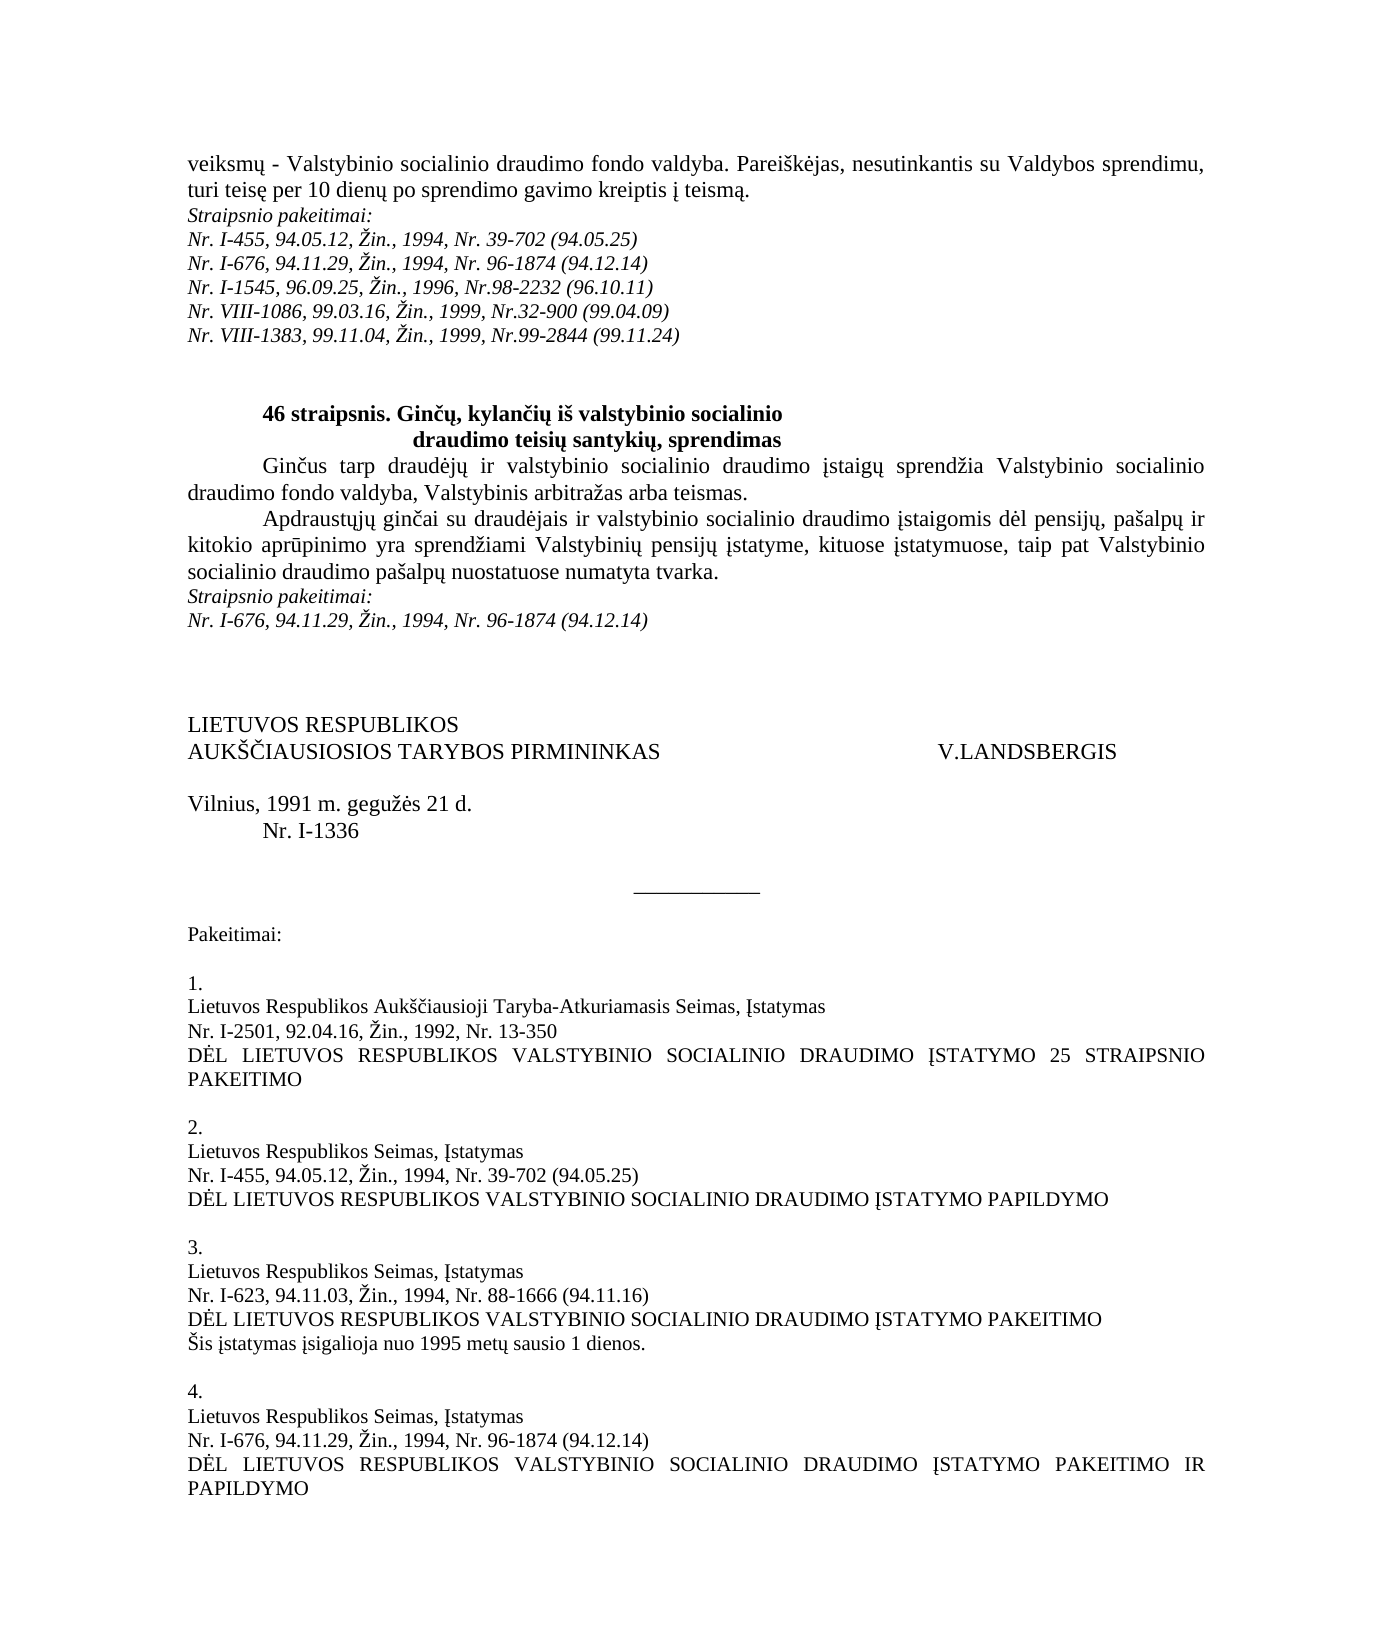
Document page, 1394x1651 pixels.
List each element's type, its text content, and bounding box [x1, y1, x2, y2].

text AUKŠČIAUSIOSIOS TARYBOS PIRMININKAS V.LANDSBERGIS [187, 738, 1206, 764]
text LIETUVOS RESPUBLIKOS [187, 711, 1206, 738]
text Nr. I-1336 [187, 817, 1206, 843]
text Nr. I-455, 94.05.12, Žin., 1994, Nr. 39-702 (94.05.25) [187, 227, 1206, 251]
text DĖL LIETUVOS RESPUBLIKOS VALSTYBINIO SOCIALINIO DRAUDIMO ĮSTATYMO PAPILDYMO [187, 1187, 1206, 1211]
text DĖL LIETUVOS RESPUBLIKOS VALSTYBINIO SOCIALINIO DRAUDIMO ĮSTATYMO PAKEITIMO [187, 1307, 1206, 1331]
text Nr. I-623, 94.11.03, Žin., 1994, Nr. 88-1666 (94.11.16) [187, 1283, 1206, 1307]
text Nr. I-676, 94.11.29, Žin., 1994, Nr. 96-1874 (94.12.14) [187, 1428, 1206, 1452]
text 2. [187, 1115, 1206, 1139]
text Lietuvos Respublikos Aukščiausioji Taryba-Atkuriamasis Seimas, Įstatymas [187, 994, 1206, 1018]
text Nr. VIII-1383, 99.11.04, Žin., 1999, Nr.99-2844 (99.11.24) [187, 323, 1206, 347]
text Apdraustųjų ginčai su draudėjais ir valstybinio socialinio draudimo įstaigomis dėl pensijų, pašalpų ir kitokio aprūpinimo yra sprendžiami Valstybinių pensijų įstatyme, kituose įstatymuose, taip pat Valstybinio socialinio draudimo pašalpų nuostatuose numatyta tvarka. [187, 505, 1206, 584]
text Straipsnio pakeitimai: [187, 203, 1206, 227]
text Nr. I-676, 94.11.29, Žin., 1994, Nr. 96-1874 (94.12.14) [187, 251, 1206, 275]
text DĖL LIETUVOS RESPUBLIKOS VALSTYBINIO SOCIALINIO DRAUDIMO ĮSTATYMO 25 STRAIPSNIO PAKEITIMO [187, 1043, 1206, 1091]
text 4. [187, 1379, 1206, 1403]
text DĖL LIETUVOS RESPUBLIKOS VALSTYBINIO SOCIALINIO DRAUDIMO ĮSTATYMO PAKEITIMO IR PAPILDYMO [187, 1452, 1206, 1500]
text Lietuvos Respublikos Seimas, Įstatymas [187, 1403, 1206, 1428]
text Pakeitimai: [187, 922, 1206, 946]
text 3. [187, 1235, 1206, 1259]
text Ginčus tarp draudėjų ir valstybinio socialinio draudimo įstaigų sprendžia Valstybinio socialinio draudimo fondo valdyba, Valstybinis arbitražas arba teismas. [187, 452, 1206, 505]
text Nr. I-2501, 92.04.16, Žin., 1992, Nr. 13-350 [187, 1018, 1206, 1043]
text Straipsnio pakeitimai: [187, 584, 1206, 608]
text Nr. I-1545, 96.09.25, Žin., 1996, Nr.98-2232 (96.10.11) [187, 275, 1206, 299]
text veiksmų - Valstybinio socialinio draudimo fondo valdyba. Pareiškėjas, nesutinkantis su Valdybos sprendimu, turi teisę per 10 dienų po sprendimo gavimo kreiptis į teismą. [187, 150, 1206, 203]
text 46 straipsnis. Ginčų, kylančių iš valstybinio socialinio [187, 400, 1206, 426]
text ___________ [187, 869, 1206, 896]
text Nr. I-455, 94.05.12, Žin., 1994, Nr. 39-702 (94.05.25) [187, 1163, 1206, 1187]
text Nr. VIII-1086, 99.03.16, Žin., 1999, Nr.32-900 (99.04.09) [187, 299, 1206, 323]
text Nr. I-676, 94.11.29, Žin., 1994, Nr. 96-1874 (94.12.14) [187, 608, 1206, 632]
text Lietuvos Respublikos Seimas, Įstatymas [187, 1139, 1206, 1163]
text 1. [187, 970, 1206, 994]
text draudimo teisių santykių, sprendimas [337, 426, 1206, 452]
text Lietuvos Respublikos Seimas, Įstatymas [187, 1259, 1206, 1283]
text Vilnius, 1991 m. gegužės 21 d. [187, 791, 1206, 817]
text Šis įstatymas įsigalioja nuo 1995 metų sausio 1 dienos. [187, 1331, 1206, 1355]
